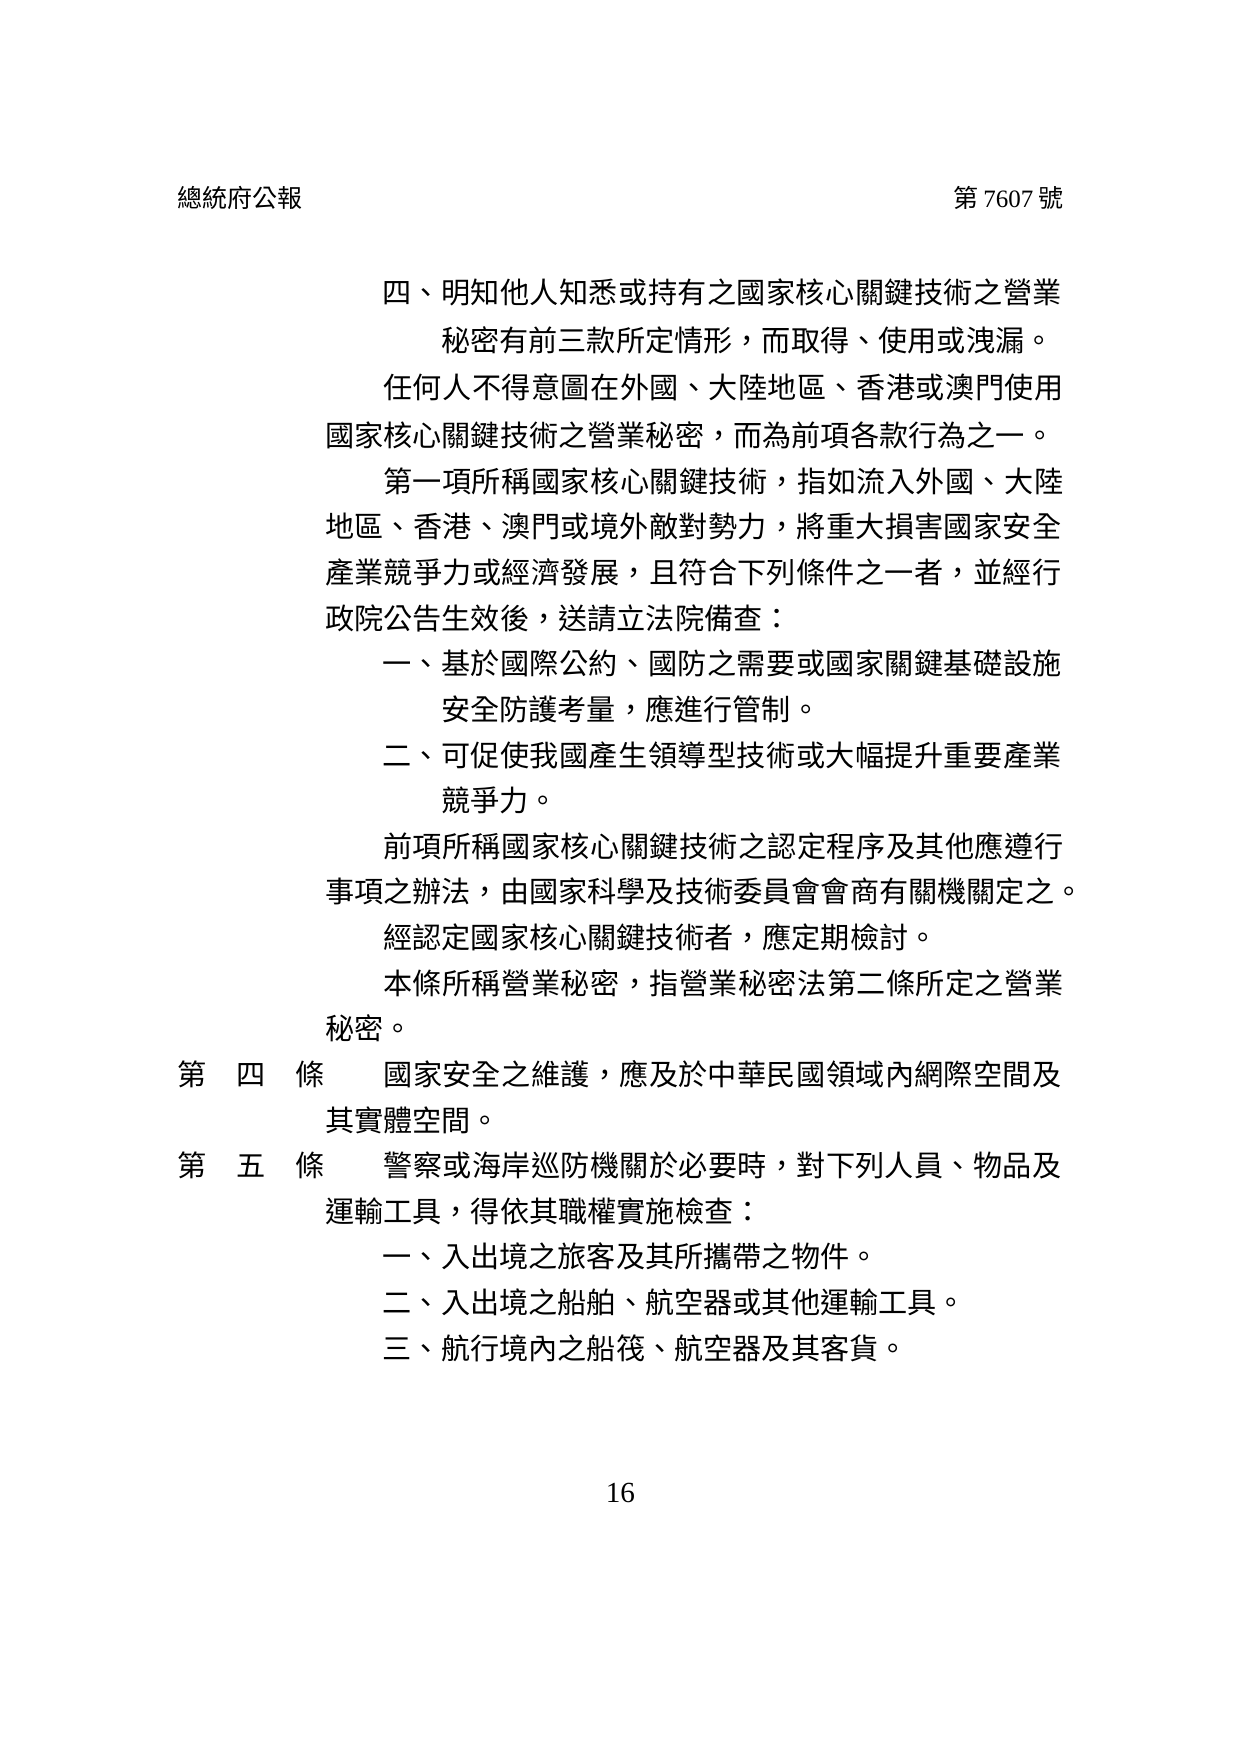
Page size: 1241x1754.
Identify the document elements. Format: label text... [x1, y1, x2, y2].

text 二、 入出境之船舶、航空器或其他運輸工具。 [382, 1277, 1063, 1323]
text 前項所稱國家核心關鍵技術之認定程序及其他應遵行事項之辦法，由國家科學及技術委員會會商有關機關定之。 [325, 821, 1063, 912]
text 一、 基於國際公約、國防之需要或國家關鍵基礎設施安全防護考量，應進行管制。 [382, 638, 1063, 729]
text 經認定國家核心關鍵技術者，應定期檢討。 [325, 912, 1063, 958]
text 第 四 條 國家安全之維護，應及於中華民國領域內網際空間及其實體空間。 [177, 1049, 1063, 1140]
text 第一項所稱國家核心關鍵技術，指如流入外國、大陸地區、香港、澳門或境外敵對勢力，將重大損害國家安全、產業競爭力或經濟發展，且符合下列條件之一者，並經行政院公告生效後，送請立法院備查： [325, 456, 1063, 638]
text 三、 航行境內之船筏、航空器及其客貨。 [382, 1323, 1063, 1368]
text 第 五 條 警察或海岸巡防機關於必要時，對下列人員、物品及運輸工具，得依其職權實施檢查： [177, 1140, 1063, 1231]
text 任何人不得意圖在外國、大陸地區、香港或澳門使用國家核心關鍵技術之營業秘密，而為前項各款行為之一。 [325, 361, 1063, 456]
text 四、 明知他人知悉或持有之國家核心關鍵技術之營業秘密有前三款所定情形，而取得、使用或洩漏。 [382, 266, 1063, 361]
text 一、 入出境之旅客及其所攜帶之物件。 [382, 1231, 1063, 1277]
text 二、 可促使我國產生領導型技術或大幅提升重要產業競爭力。 [382, 729, 1063, 821]
text 本條所稱營業秘密，指營業秘密法第二條所定之營業秘密。 [325, 958, 1063, 1049]
